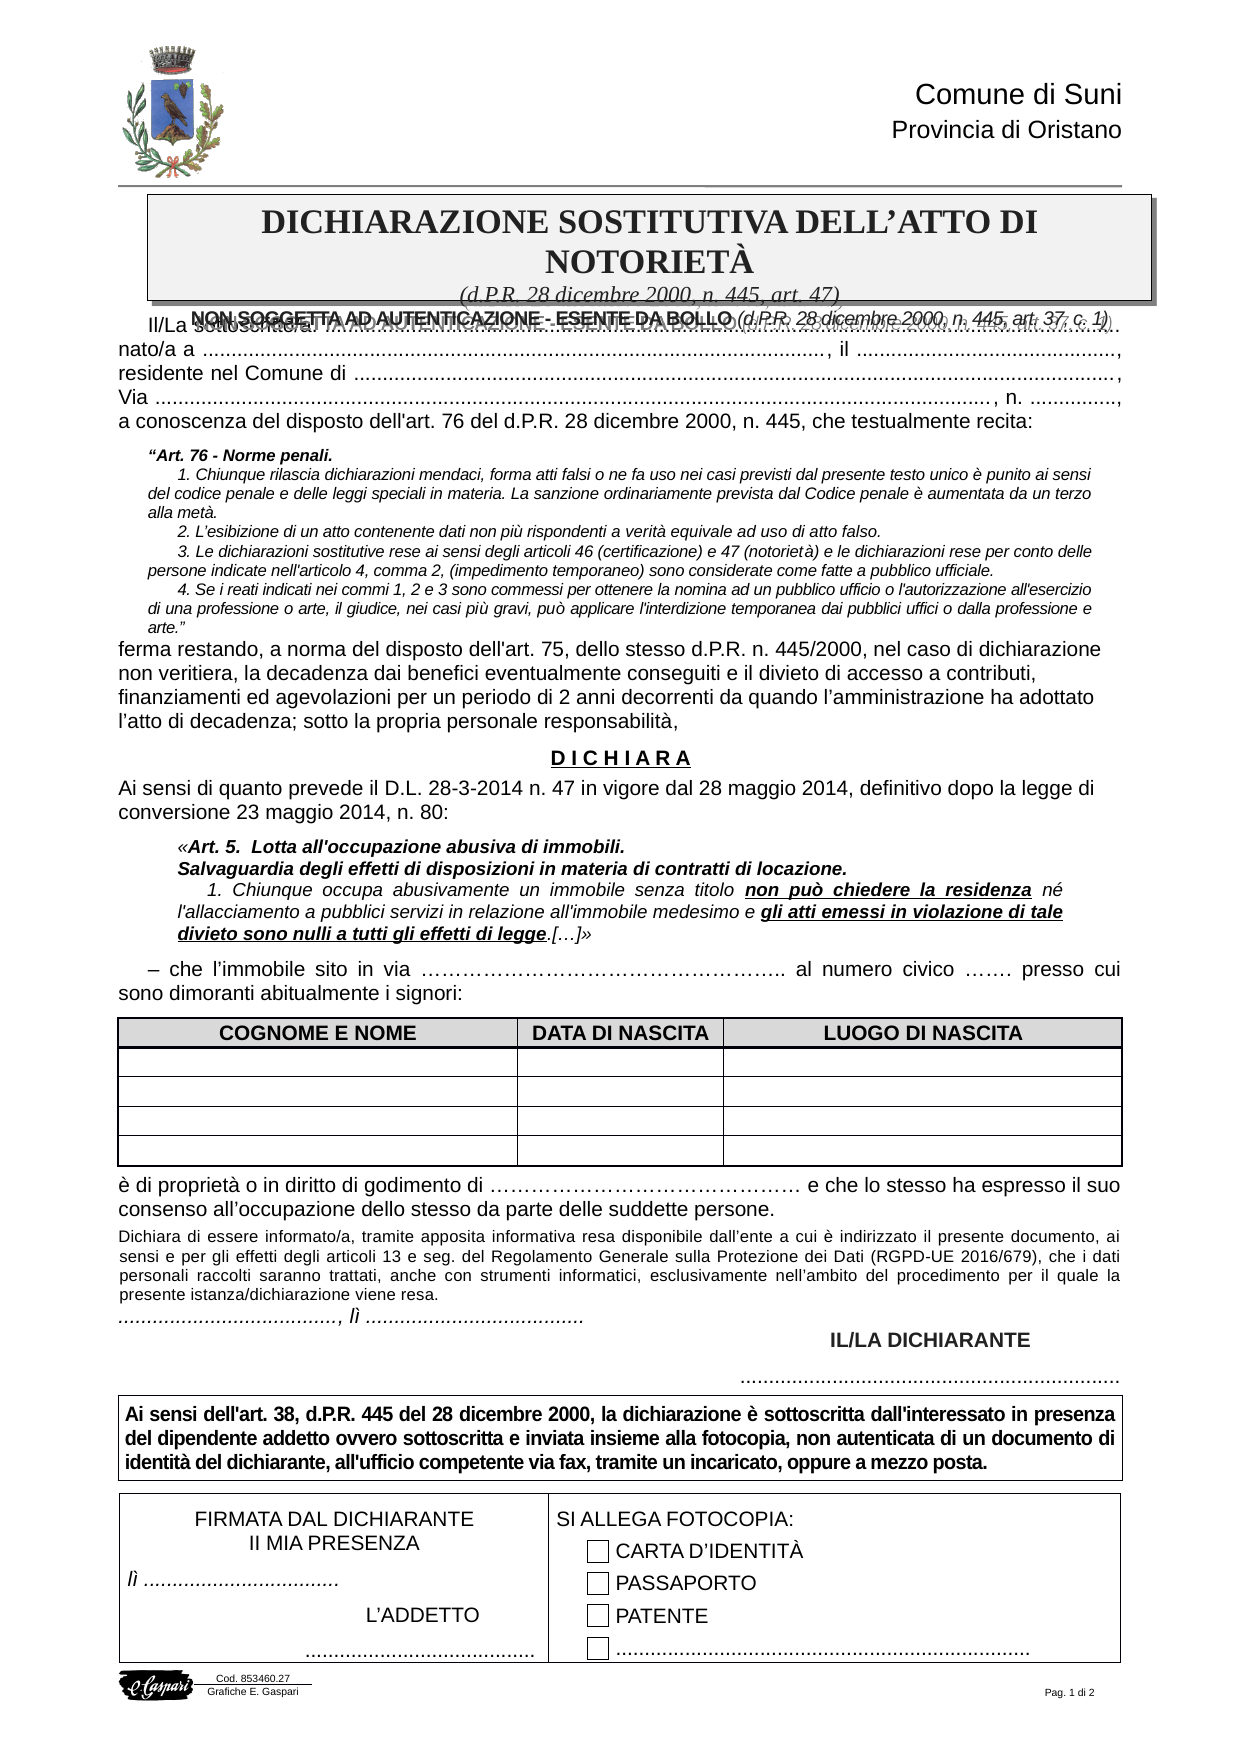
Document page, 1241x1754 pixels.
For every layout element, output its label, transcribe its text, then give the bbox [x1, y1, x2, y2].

text è di proprietà o in diritto di godimento di ……………………………………… e che lo stesso ha espresso il suo consenso all’occupazione dello stesso da parte delle suddette persone. [118, 1173, 1122, 1221]
text Comune di Suni [224, 77, 1122, 110]
table_cell [724, 1136, 1121, 1165]
text ferma restando, a norma del disposto dell'art. 75, dello stesso d.P.R. n. 445/2000, nel caso di dichiarazione non veritiera, la decadenza dai benefici eventualmente conseguiti e il divieto di accesso a contributi, finanziamenti ed agevolazioni per un periodo di 2 anni decorrenti da quando l’amministrazione ha adottato l’atto di decadenza; sotto la propria personale responsabilità, [118, 637, 1122, 733]
text Provincia di Oristano [224, 115, 1122, 144]
list 1. Chiunque occupa abusivamente un immobile senza titolo non può chiedere la residenza né l'allacciamento a pubblici servizi in relazione all'immobile medesimo e gli atti emessi in violazione di tale divieto sono nulli a tutti gli effetti di legge.[…]» [177, 879, 1063, 944]
text 4. Se i reati indicati nei commi 1, 2 e 3 sono commessi per ottenere la nomina ad un pubblico ufficio o l'autorizzazione all'esercizio di una professione o arte, il giudice, nei casi più gravi, può applicare l'interdizione temporanea dai pubblici uffici o dalla professione e arte.” [148, 580, 1093, 637]
text Salvaguardia degli effetti di disposizioni in materia di contratti di locazione. [177, 858, 1063, 879]
table_cell [119, 1136, 517, 1165]
table_header DATA DI NASCITA [518, 1019, 723, 1046]
picture [122, 46, 224, 178]
text 3. Le dichiarazioni sostitutive rese ai sensi degli articoli 46 (certificazione) e 47 (notorietà) e le dichiarazioni rese per conto delle persone indicate nell'articolo 4, comma 2, (impedimento temporaneo) sono considerate come fatte a pubblico ufficiale. [148, 541, 1093, 580]
table_cell [724, 1107, 1121, 1135]
text .................................................................. [738, 1364, 1122, 1388]
text Dichiara di essere informato/a, tramite apposita informativa resa disponibile dall’ente a cui è indirizzato il presente documento, ai sensi e per gli effetti degli articoli 13 e seg. del Regolamento Generale sulla Protezione dei Dati (RGPD-UE 2016/679), che i dati personali raccolti saranno trattati, anche con strumenti informatici, esclusivamente nell’ambito del procedimento per il quale la presente istanza/dichiarazione viene resa. [118, 1227, 1122, 1304]
table_cell [518, 1049, 723, 1076]
table_header LUOGO DI NASCITA [724, 1019, 1121, 1046]
table_header COGNOME E NOME [119, 1019, 517, 1046]
text IL/LA DICHIARANTE [738, 1328, 1122, 1352]
picture [118, 1669, 194, 1701]
text “Art. 76 - Norme penali. [148, 446, 1093, 465]
table_cell [119, 1049, 517, 1076]
table_header SI ALLEGA FOTOCOPIA: CARTA D’IDENTITÀ PASSAPORTO PATENTE ........................................................................ [549, 1494, 1120, 1662]
text ......................................, lì ...................................... [118, 1304, 1122, 1328]
table_header Ai sensi dell'art. 38, d.P.R. 445 del 28 dicembre 2000, la dichiarazione è sottoscritta dall'interessato in presenza del dipendente addetto ovvero sottoscritta e inviata insieme alla fotocopia, non autenticata di un documento di identità del dichiarante, all'ufficio competente via fax, tramite un incaricato, oppure a mezzo posta. [119, 1396, 1122, 1480]
text Il/La sottoscritto/a. .......................................................................................................................................... nato/a a ............................................................................................................, il ............................................., residente nel Comune di ...................................................................................................................................., Via ................................................................................................................................................., n. ..............., a conoscenza del disposto dell'art. 76 del d.P.R. 28 dicembre 2000, n. 445, che testualmente recita: [118, 313, 1122, 433]
table_cell [724, 1049, 1121, 1076]
text – che l’immobile sito in via …………………………………………….. al numero civico ……. presso cui sono dimoranti abitualmente i signori: [118, 956, 1122, 1004]
table_cell [518, 1077, 723, 1106]
text 2. L’esibizione di un atto contenente dati non più rispondenti a verità equivale ad uso di atto falso. [148, 522, 1093, 541]
text Ai sensi di quanto prevede il D.L. 28-3-2014 n. 47 in vigore dal 28 maggio 2014, definitivo dopo la legge di conversione 23 maggio 2014, n. 80: [118, 776, 1122, 824]
text D I C H I A R A [119, 746, 1122, 769]
table_header FIRMATA DAL DICHIARANTE II MIA PRESENZA lì .................................. L’ADDETTO ........................................ [120, 1494, 548, 1662]
table_cell [119, 1107, 517, 1135]
table_cell [518, 1107, 723, 1135]
table_cell [119, 1077, 517, 1106]
text «Art. 5. Lotta all'occupazione abusiva di immobili. [177, 836, 1063, 858]
table_cell [518, 1136, 723, 1165]
table_cell [724, 1077, 1121, 1106]
text 1. Chiunque rilascia dichiarazioni mendaci, forma atti falsi o ne fa uso nei casi previsti dal presente testo unico è punito ai sensi del codice penale e delle leggi speciali in materia. La sanzione ordinariamente prevista dal Codice penale è aumentata da un terzo alla metà. [148, 465, 1093, 522]
